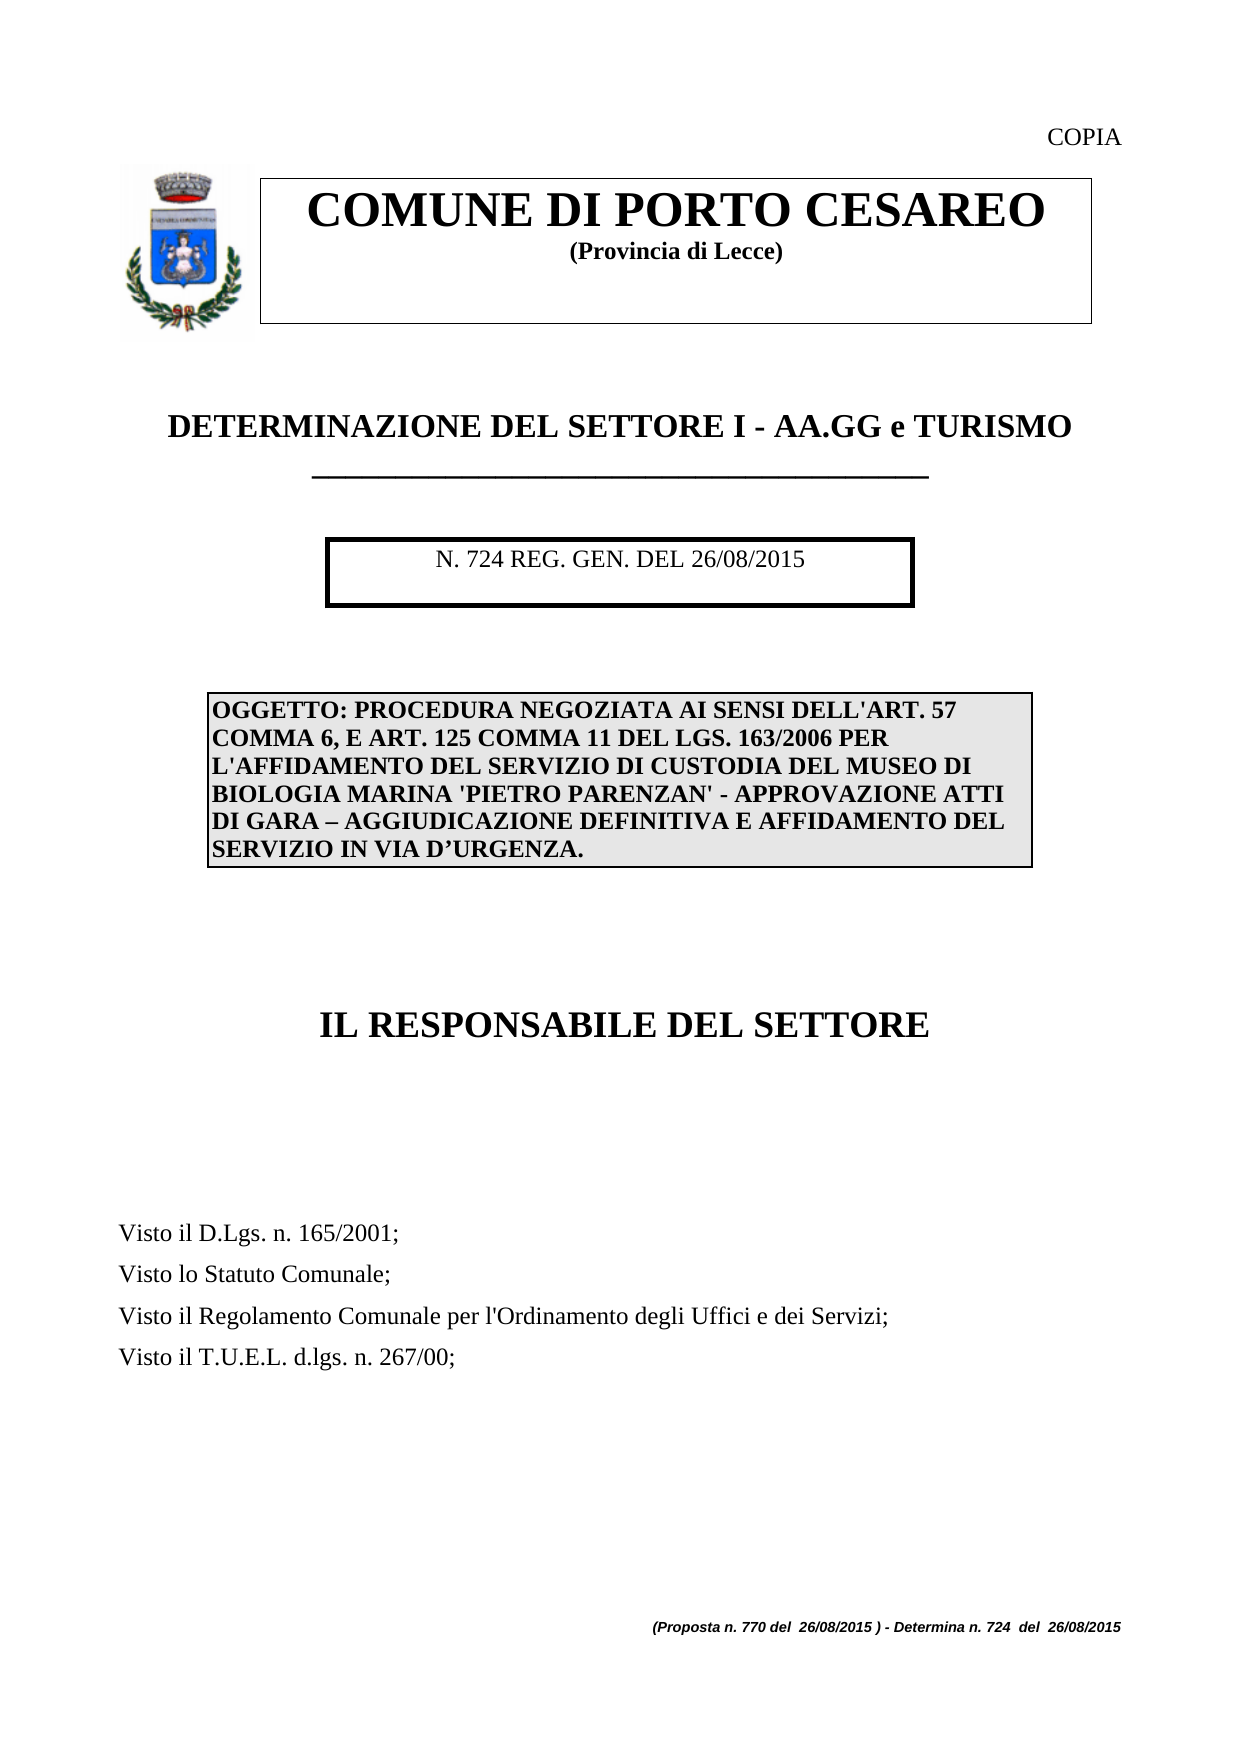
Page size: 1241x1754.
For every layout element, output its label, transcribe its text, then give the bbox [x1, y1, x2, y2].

text OGGETTO: PROCEDURA NEGOZIATA AI SENSI DELL'ART. 57 COMMA 6, E ART. 125 COMMA 11 DEL LGS. 163/2006 PER L'AFFIDAMENTO DEL SERVIZIO DI CUSTODIA DEL MUSEO DI BIOLOGIA MARINA 'PIETRO PARENZAN' - APPROVAZIONE ATTI DI GARA – AGGIUDICAZIONE DEFINITIVA E AFFIDAMENTO DEL SERVIZIO IN VIA D’URGENZA. [209, 694, 1031, 866]
text COPIA [118, 123, 1122, 150]
text DETERMINAZIONE DEL SETTORE I - AA.GG e TURISMO [118, 408, 1122, 444]
text Visto il Regolamento Comunale per l'Ordinamento degli Uffici e dei Servizi; [118, 1302, 1122, 1329]
text Visto il D.Lgs. n. 165/2001; [118, 1219, 1122, 1246]
text Visto il T.U.E.L. d.lgs. n. 267/00; [118, 1343, 1122, 1371]
text Visto lo Statuto Comunale; [118, 1260, 1122, 1288]
text N. 724 REG. GEN. DEL 26/08/2015 [330, 542, 910, 573]
text IL RESPONSABILE DEL SETTORE [118, 1004, 1122, 1045]
text (Provincia di Lecce) [261, 233, 1091, 265]
text COMUNE DI PORTO CESAREO [261, 179, 1091, 233]
text _____________________________________ [118, 444, 1122, 481]
